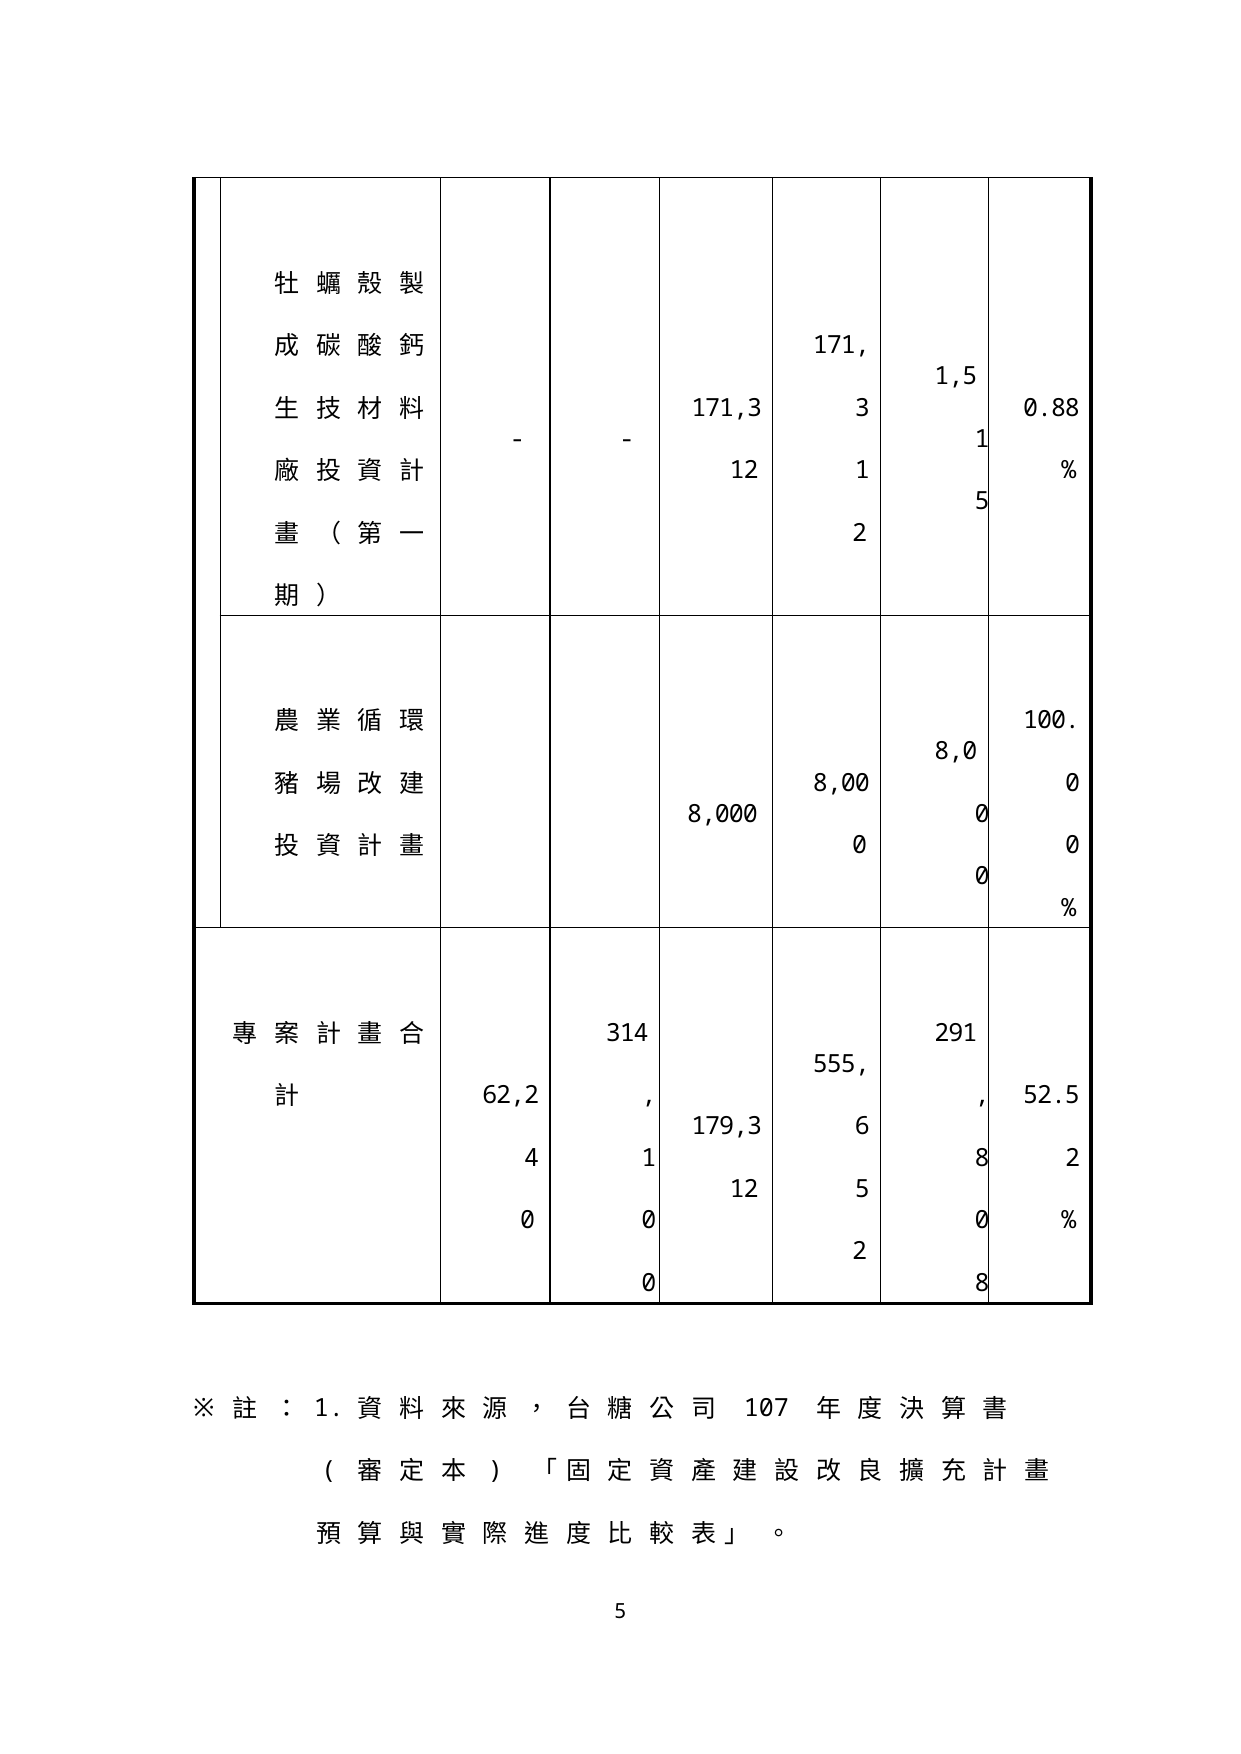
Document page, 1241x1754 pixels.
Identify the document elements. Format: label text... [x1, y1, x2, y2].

table_cell 314,100 [551, 928, 659, 1302]
text ※註：1.資料來源，台糖公司107年度決算書(審定本)「固定資產建設改良擴充計畫預算與實際進度比較表」。 [183, 1365, 1058, 1552]
table_cell [551, 616, 659, 927]
table_cell 新興 [196, 178, 220, 927]
table_cell 專案計畫合計 [196, 928, 440, 1302]
table_cell 52.52% [989, 928, 1089, 1302]
table_cell 8,000 [660, 616, 772, 927]
table_cell 0.88% [989, 178, 1089, 615]
table_cell 8,000 [773, 616, 880, 927]
table_cell [441, 616, 549, 927]
table_cell 179,312 [660, 928, 772, 1302]
table_cell 1,515 [881, 178, 988, 615]
table_cell 555,652 [773, 928, 880, 1302]
table_cell 171,312 [660, 178, 772, 615]
table_cell 牡蠣殼製成碳酸鈣生技材料廠投資計畫（第一期） [221, 178, 440, 615]
table_cell 8,000 [881, 616, 988, 927]
table_cell 100.00% [989, 616, 1089, 927]
table_cell 291,808 [881, 928, 988, 1302]
table_cell - [441, 178, 549, 615]
table_cell 62,240 [441, 928, 549, 1302]
table_cell - [551, 178, 659, 615]
table_cell 農業循環豬場改建投資計畫 [221, 616, 440, 927]
table_cell 171,312 [773, 178, 880, 615]
